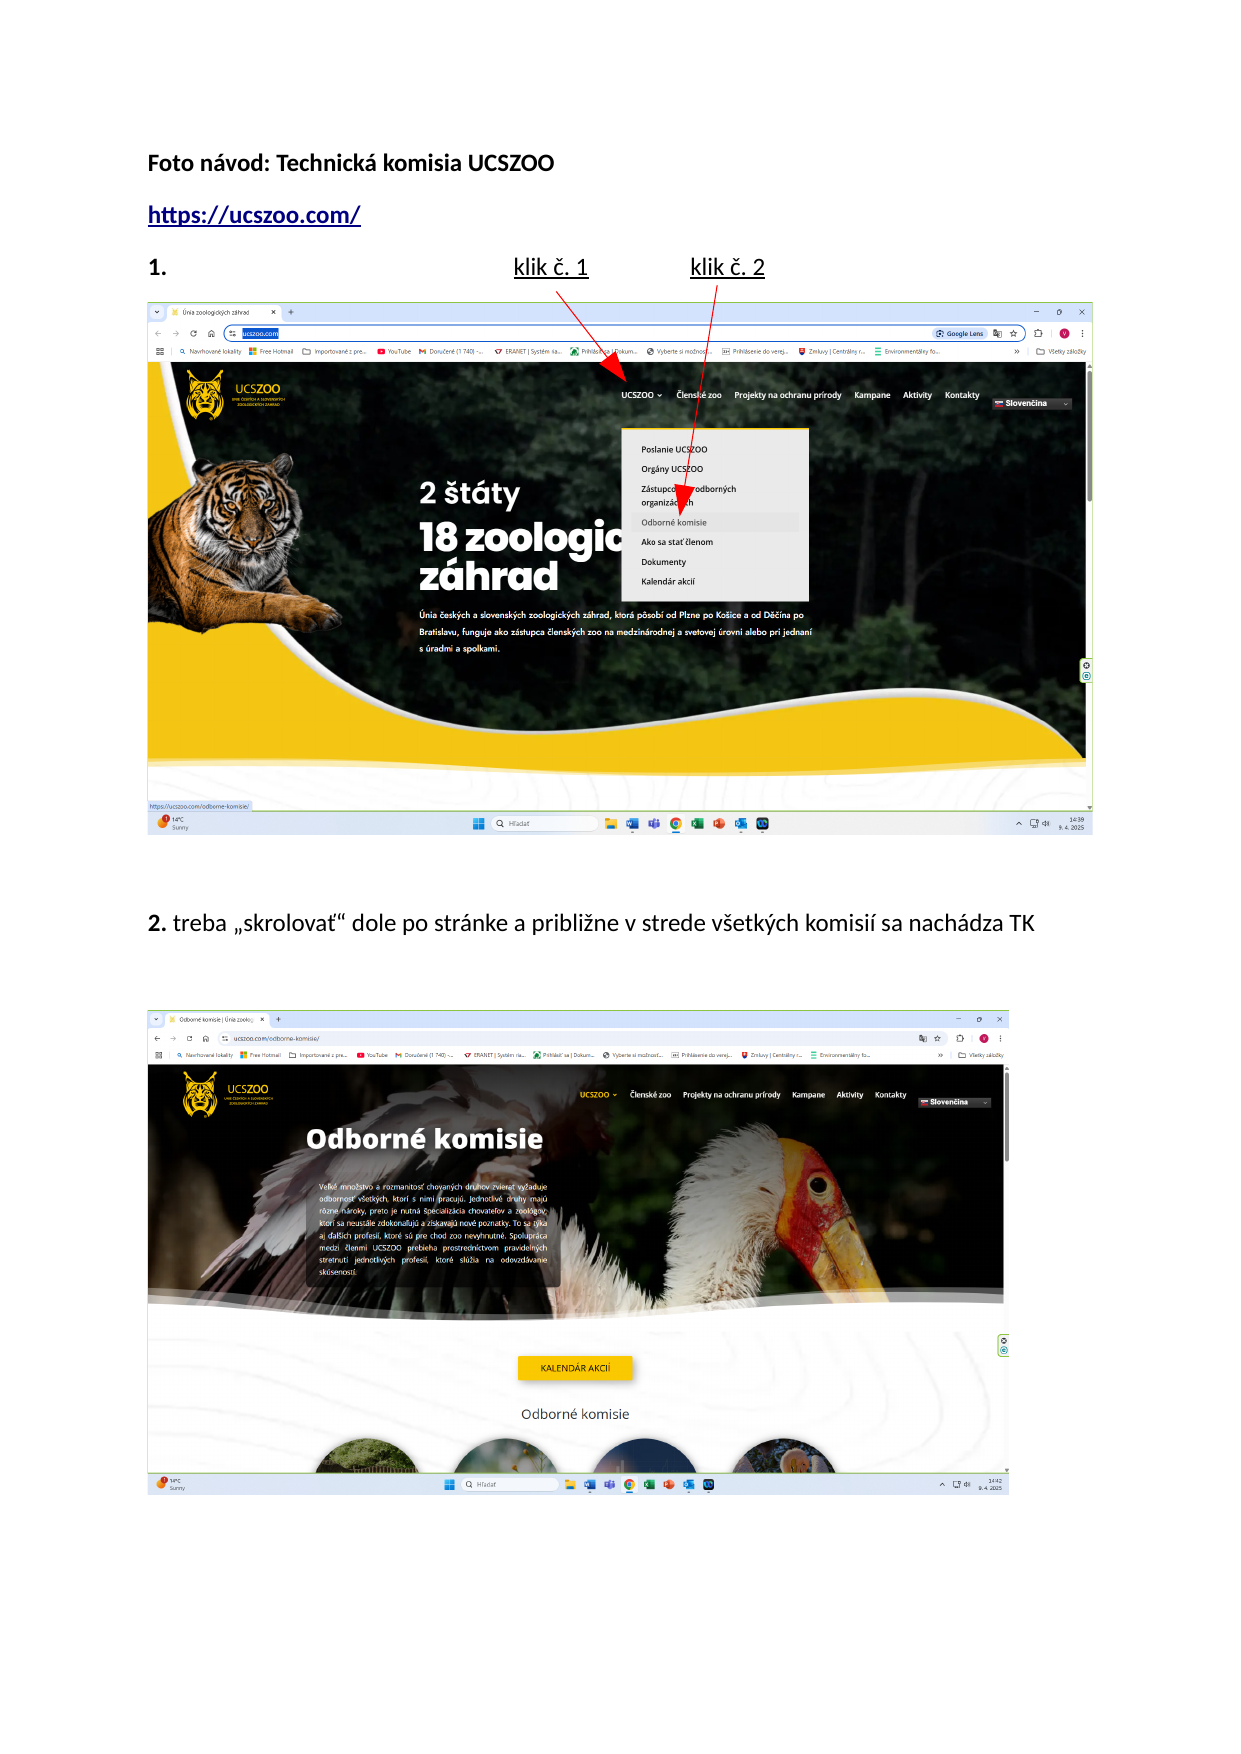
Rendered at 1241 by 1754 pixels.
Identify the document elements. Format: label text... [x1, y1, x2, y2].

text 1. klik č. 1 klik č. 2 [148, 251, 1093, 281]
text 2. treba „skrolovať“ dole po stránke a približne v strede všetkých komisií sa nachádza TK [148, 907, 1093, 937]
text Foto návod: Technická komisia UCSZOO [148, 148, 1093, 178]
text https://ucszoo.com/ [148, 199, 1093, 230]
